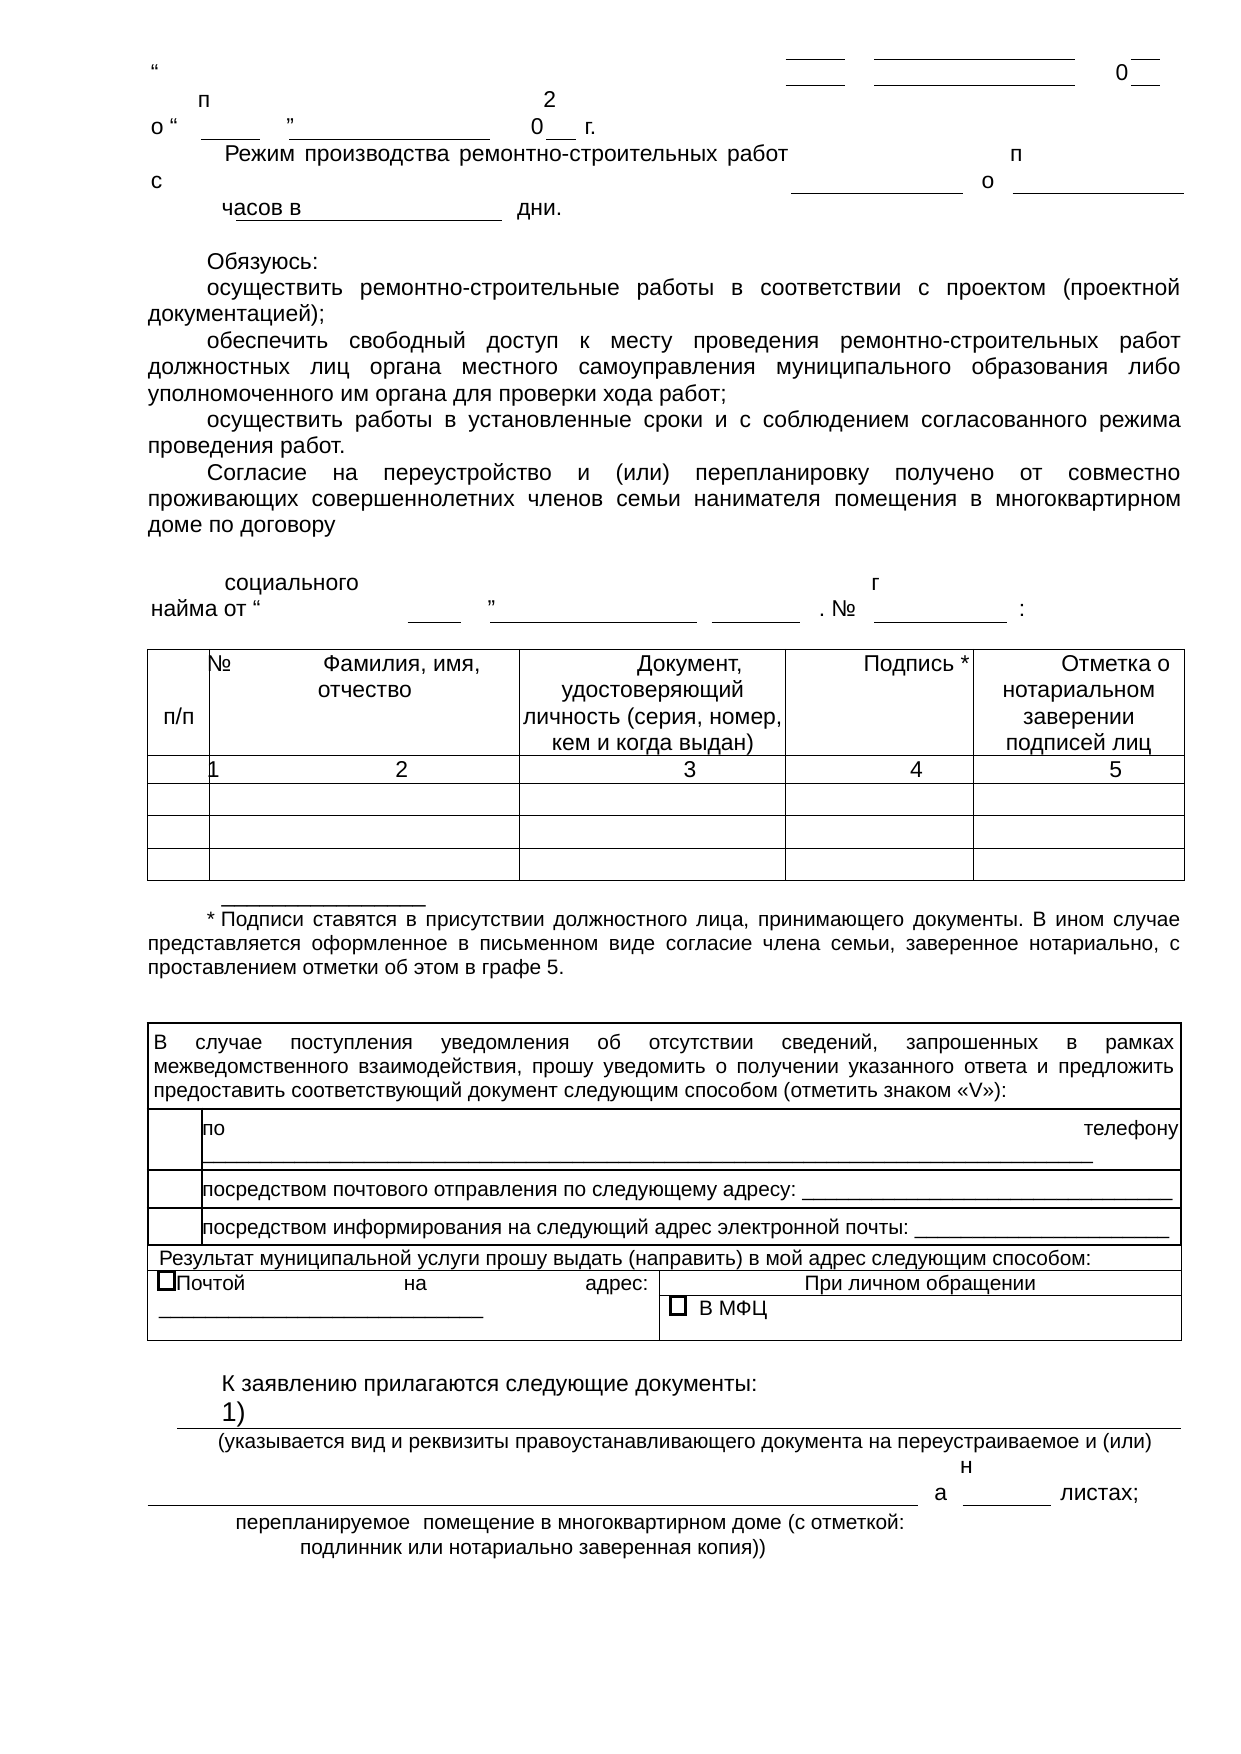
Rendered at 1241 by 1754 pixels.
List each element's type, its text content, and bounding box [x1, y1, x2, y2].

table_cell 20 [490, 85, 546, 139]
table_cell г. [576, 85, 620, 139]
text * Подписи ставятся в присутствии должностного лица, принимающего документы. В ином случае представляется оформленное в письменном виде согласие члена семьи, заверенное нотариально, с проставлением отметки об этом в графе 5. [148, 907, 1181, 979]
table_cell посредством почтового отправления по следующему адресу: ________________________________ [203, 1171, 1180, 1207]
table_cell [918, 1505, 963, 1559]
table_cell [1160, 85, 1184, 139]
table_cell [963, 1506, 1051, 1559]
text (указывается вид и реквизиты правоустанавливающего документа на переустраиваемое и (или) [177, 1429, 1181, 1452]
table_cell При личном обращении [660, 1271, 1181, 1295]
table_cell Режим производства ремонтно-строительных работ с [148, 139, 200, 193]
table_header [1131, 60, 1160, 85]
table_header № п/п [148, 650, 209, 755]
table_cell [845, 85, 874, 139]
table_cell [874, 86, 963, 139]
text ________________ [148, 881, 1181, 907]
table_header В случае поступления уведомления об отсутствии сведений, запрошенных в рамках межведомственного взаимодействия, прошу уведомить о получении указанного ответа и предложить предоставить соответствующий документ следующим способом (отметить знаком «V»): [149, 1024, 1180, 1108]
table_cell по “ [148, 85, 201, 139]
table_cell [546, 85, 576, 139]
table_cell [1075, 85, 1131, 139]
text К заявлению прилагаются следующие документы: [148, 1370, 1181, 1396]
table_cell [963, 86, 1013, 139]
table_cell [289, 85, 490, 139]
table_cell В МФЦ [660, 1296, 1181, 1340]
table_header [1160, 59, 1204, 85]
table_cell [1051, 1505, 1154, 1559]
text осуществить ремонтно-строительные работы в соответствии с проектом (проектной документацией); [148, 274, 1181, 327]
table_cell [791, 86, 844, 139]
table_cell Режим производства ремонтно-строительных работ с [576, 139, 791, 193]
table_header [408, 569, 461, 622]
table_cell посредством информирования на следующий адрес электронной почты: ______________________ [203, 1209, 1180, 1244]
table_header [874, 60, 1075, 85]
table_header Фамилия, имя, отчество [210, 650, 519, 755]
table_header [786, 60, 844, 85]
table_header ” [845, 59, 874, 85]
table_cell [201, 85, 260, 139]
table_cell ” [260, 85, 289, 139]
table_cell [149, 1209, 201, 1244]
table_cell [546, 93, 552, 102]
table_cell [1131, 86, 1160, 139]
text осуществить работы в установленные сроки и с соблюдением согласованного режима проведения работ. [148, 406, 1181, 458]
table_header [148, 1453, 918, 1505]
text обеспечить свободный доступ к месту проведения ремонтно-строительных работ должностных лиц органа местного самоуправления муниципального образования либо уполномоченного им органа для проверки хода работ; [148, 327, 1181, 406]
table_cell [791, 139, 963, 193]
table_header [712, 569, 800, 622]
table_cell [149, 1171, 201, 1207]
table_cell [1184, 139, 1204, 193]
text 1) [148, 1396, 1181, 1427]
text Обязуюсь: [148, 248, 1181, 274]
table_header листах; [1051, 1453, 1154, 1505]
table_cell по [963, 139, 1013, 193]
table_header Подпись * [786, 650, 973, 755]
table_header [874, 569, 1007, 622]
table_cell [1184, 85, 1204, 139]
table_header [697, 569, 712, 622]
table_cell [1013, 139, 1184, 193]
text Согласие на переустройство и (или) перепланировку получено от совместно проживающих совершеннолетних членов семьи нанимателя помещения в многоквартирном доме по договору [148, 458, 1181, 538]
text часов в дни. [148, 194, 1181, 220]
table_cell [149, 1110, 201, 1169]
table_header [490, 569, 697, 622]
table_cell [620, 85, 786, 139]
table_header : [1007, 569, 1022, 622]
table_header ” [461, 569, 490, 622]
table_header [963, 1453, 1051, 1505]
table_cell Результат муниципальной услуги прошу выдать (направить) в мой адрес следующим способом: [148, 1246, 1181, 1270]
table_cell Почтой на адрес: ____________________________ [148, 1271, 659, 1340]
table_cell [1013, 86, 1075, 139]
table_cell по телефону _____________________________________________________________________________ [203, 1110, 1180, 1169]
table_cell [786, 86, 791, 139]
